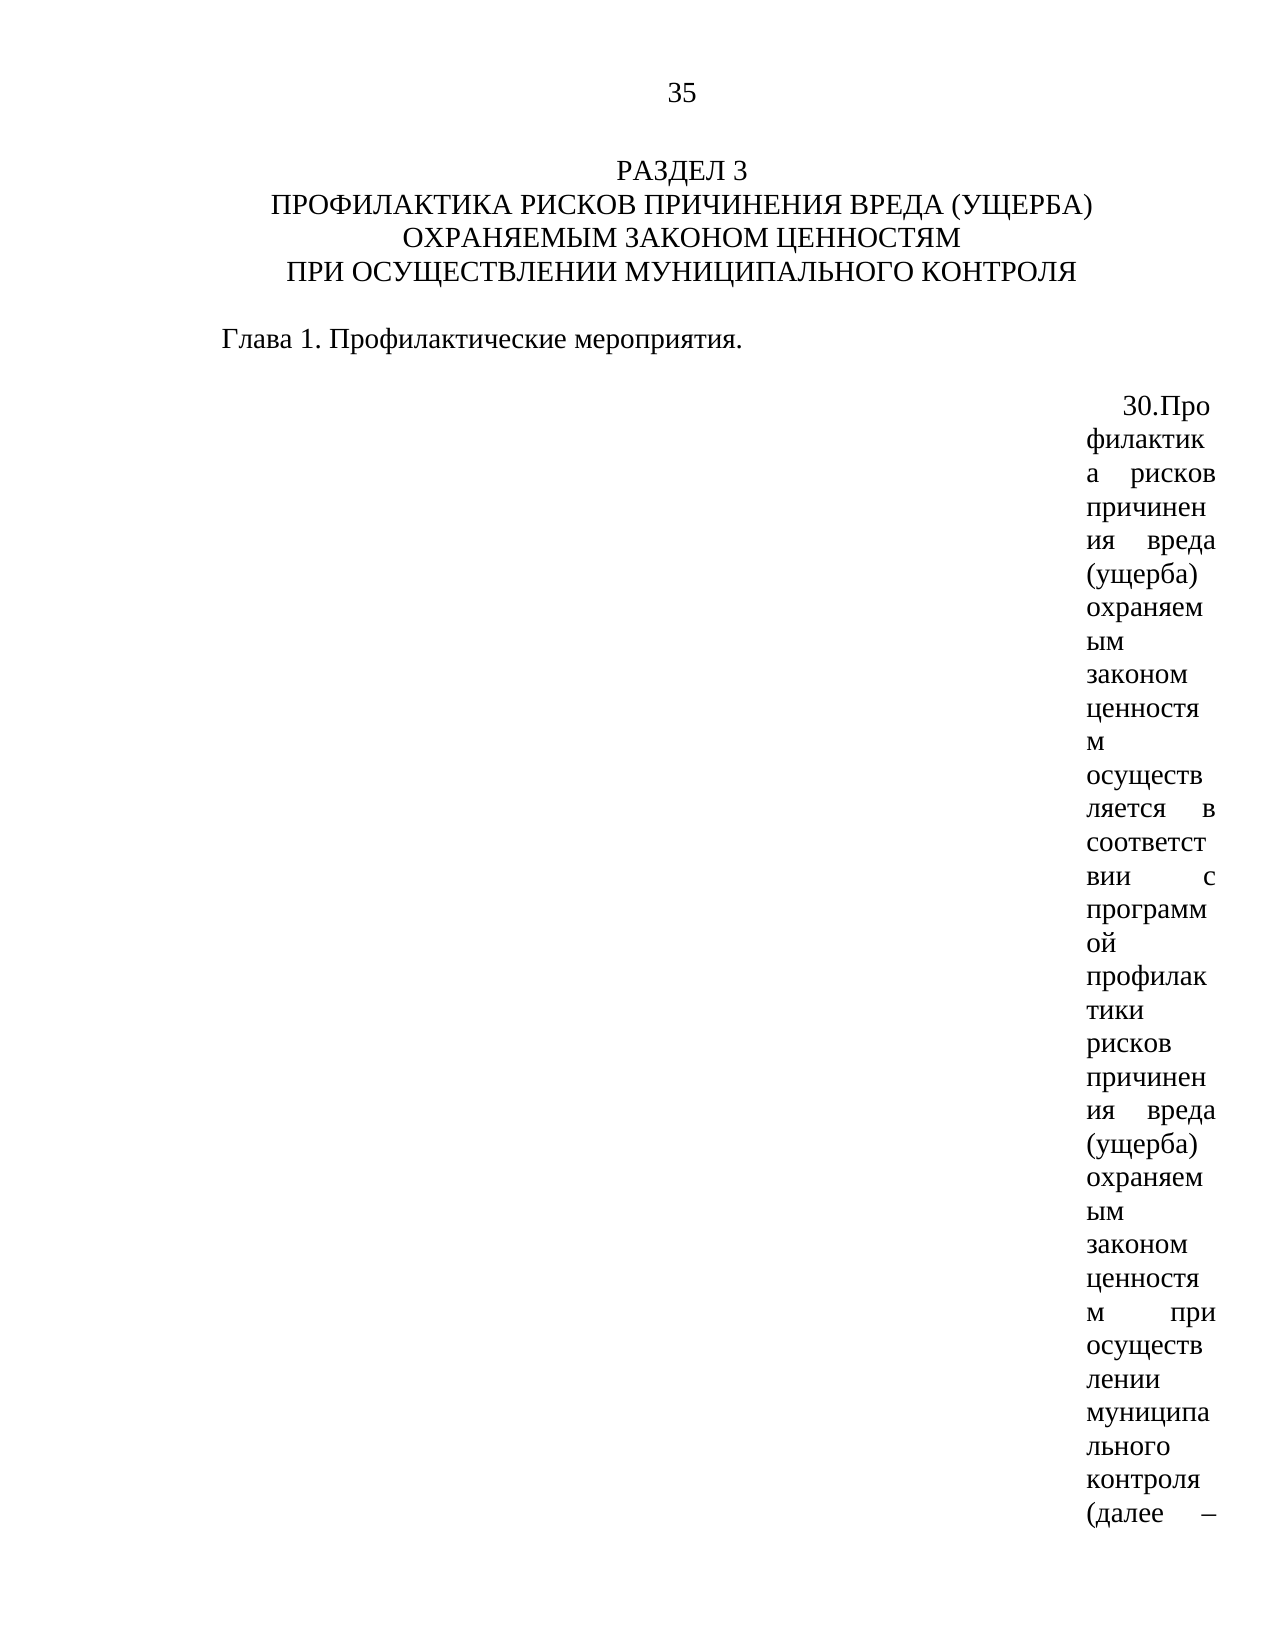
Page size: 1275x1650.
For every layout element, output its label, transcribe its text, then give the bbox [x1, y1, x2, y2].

list Профилактика рисков причинения вреда (ущерба) охраняемым законом ценностям осуществляется в соответствии с программой профилактики рисков причинения вреда (ущерба) охраняемым законом ценностям при осуществлении муниципального контроля (далее – [1048, 388, 1216, 1528]
text ОХРАНЯЕМЫМ ЗАКОНОМ ЦЕННОСТЯМ [148, 220, 1216, 254]
text Глава 1. Профилактические мероприятия. [148, 321, 1216, 354]
text ПРОФИЛАКТИКА РИСКОВ ПРИЧИНЕНИЯ ВРЕДА (УЩЕРБА) [148, 187, 1216, 220]
text ПРИ ОСУЩЕСТВЛЕНИИ МУНИЦИПАЛЬНОГО КОНТРОЛЯ [148, 254, 1216, 287]
text РАЗДЕЛ 3 [148, 153, 1216, 187]
